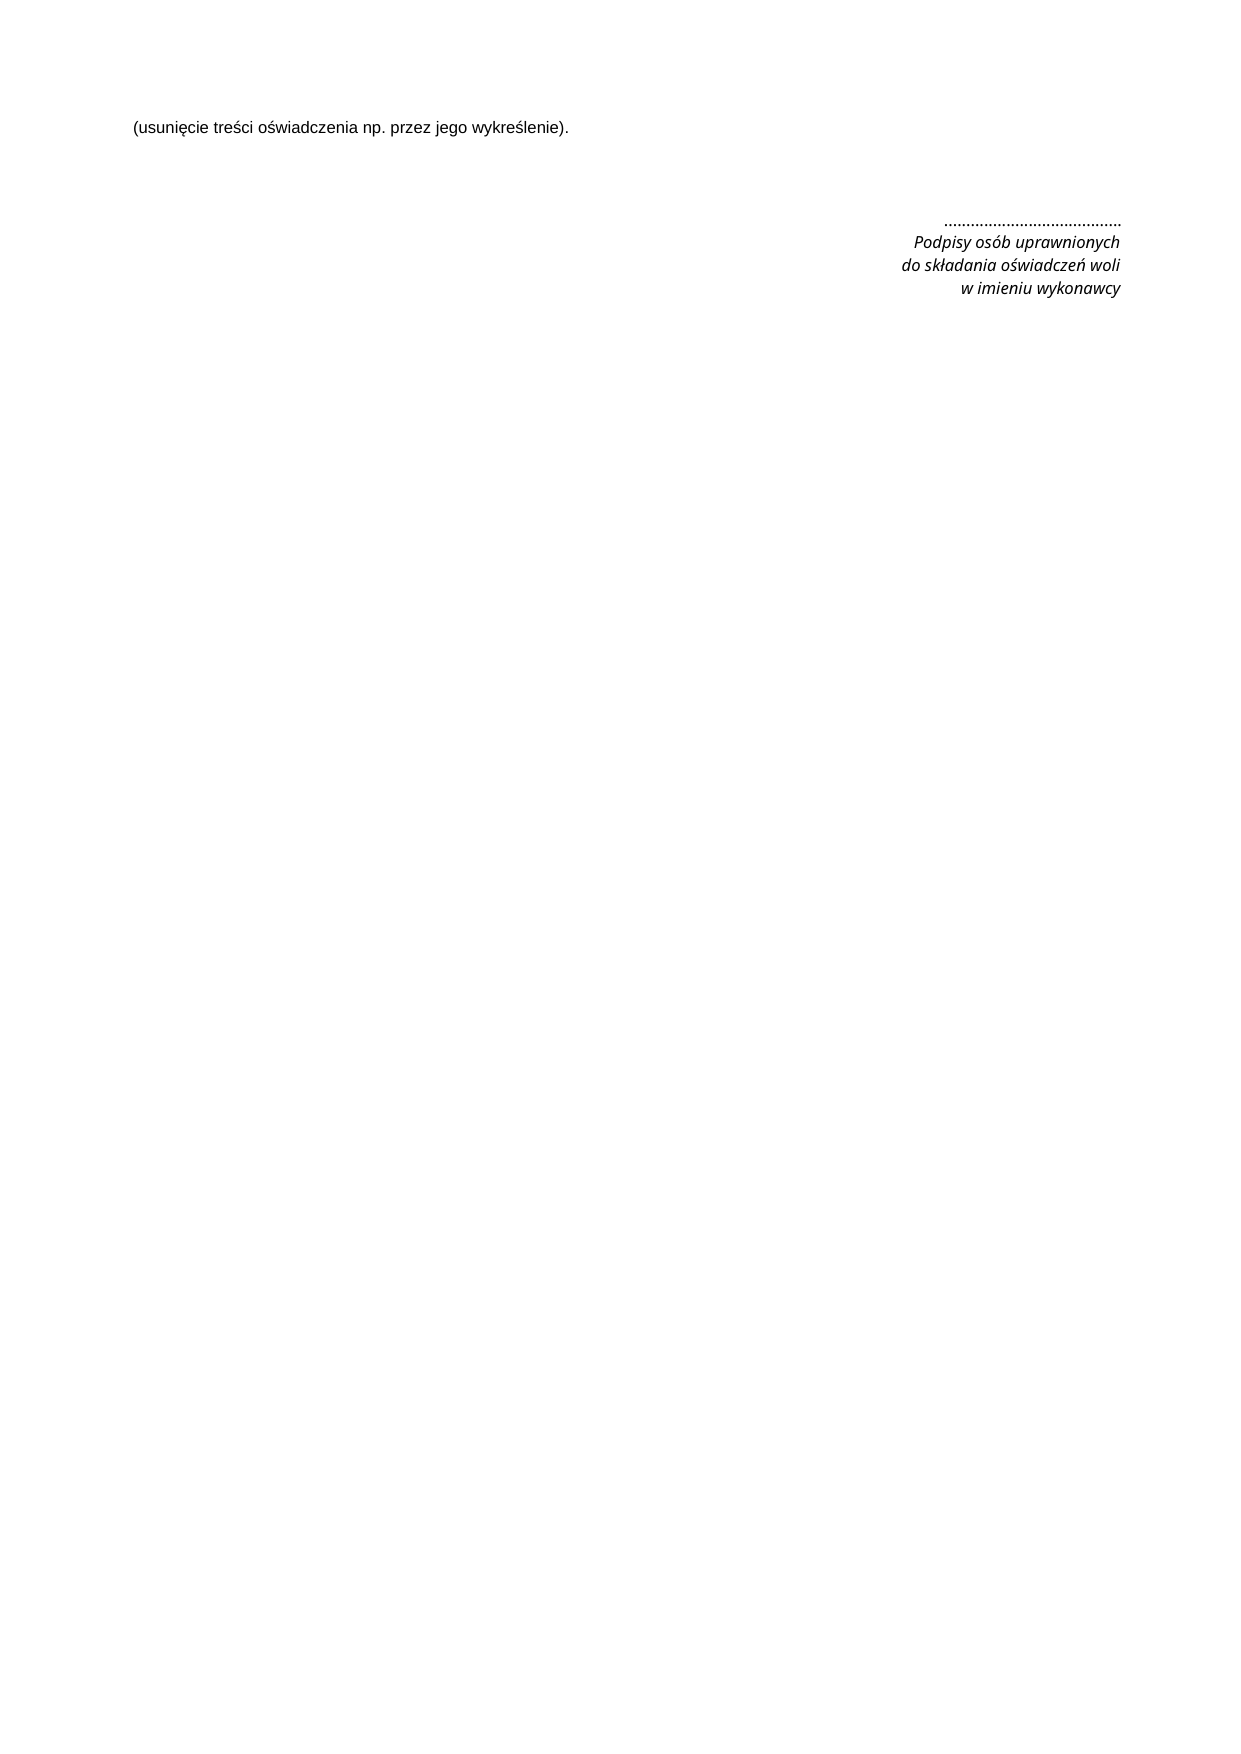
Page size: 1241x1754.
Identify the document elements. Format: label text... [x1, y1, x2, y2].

text Podpisy osób uprawnionych [148, 231, 1122, 254]
text w imieniu wykonawcy [148, 276, 1122, 299]
text (usunięcie treści oświadczenia np. przez jego wykreślenie). [118, 118, 1122, 137]
text ........................................ [729, 208, 1122, 231]
text do składania oświadczeń woli [148, 254, 1122, 276]
